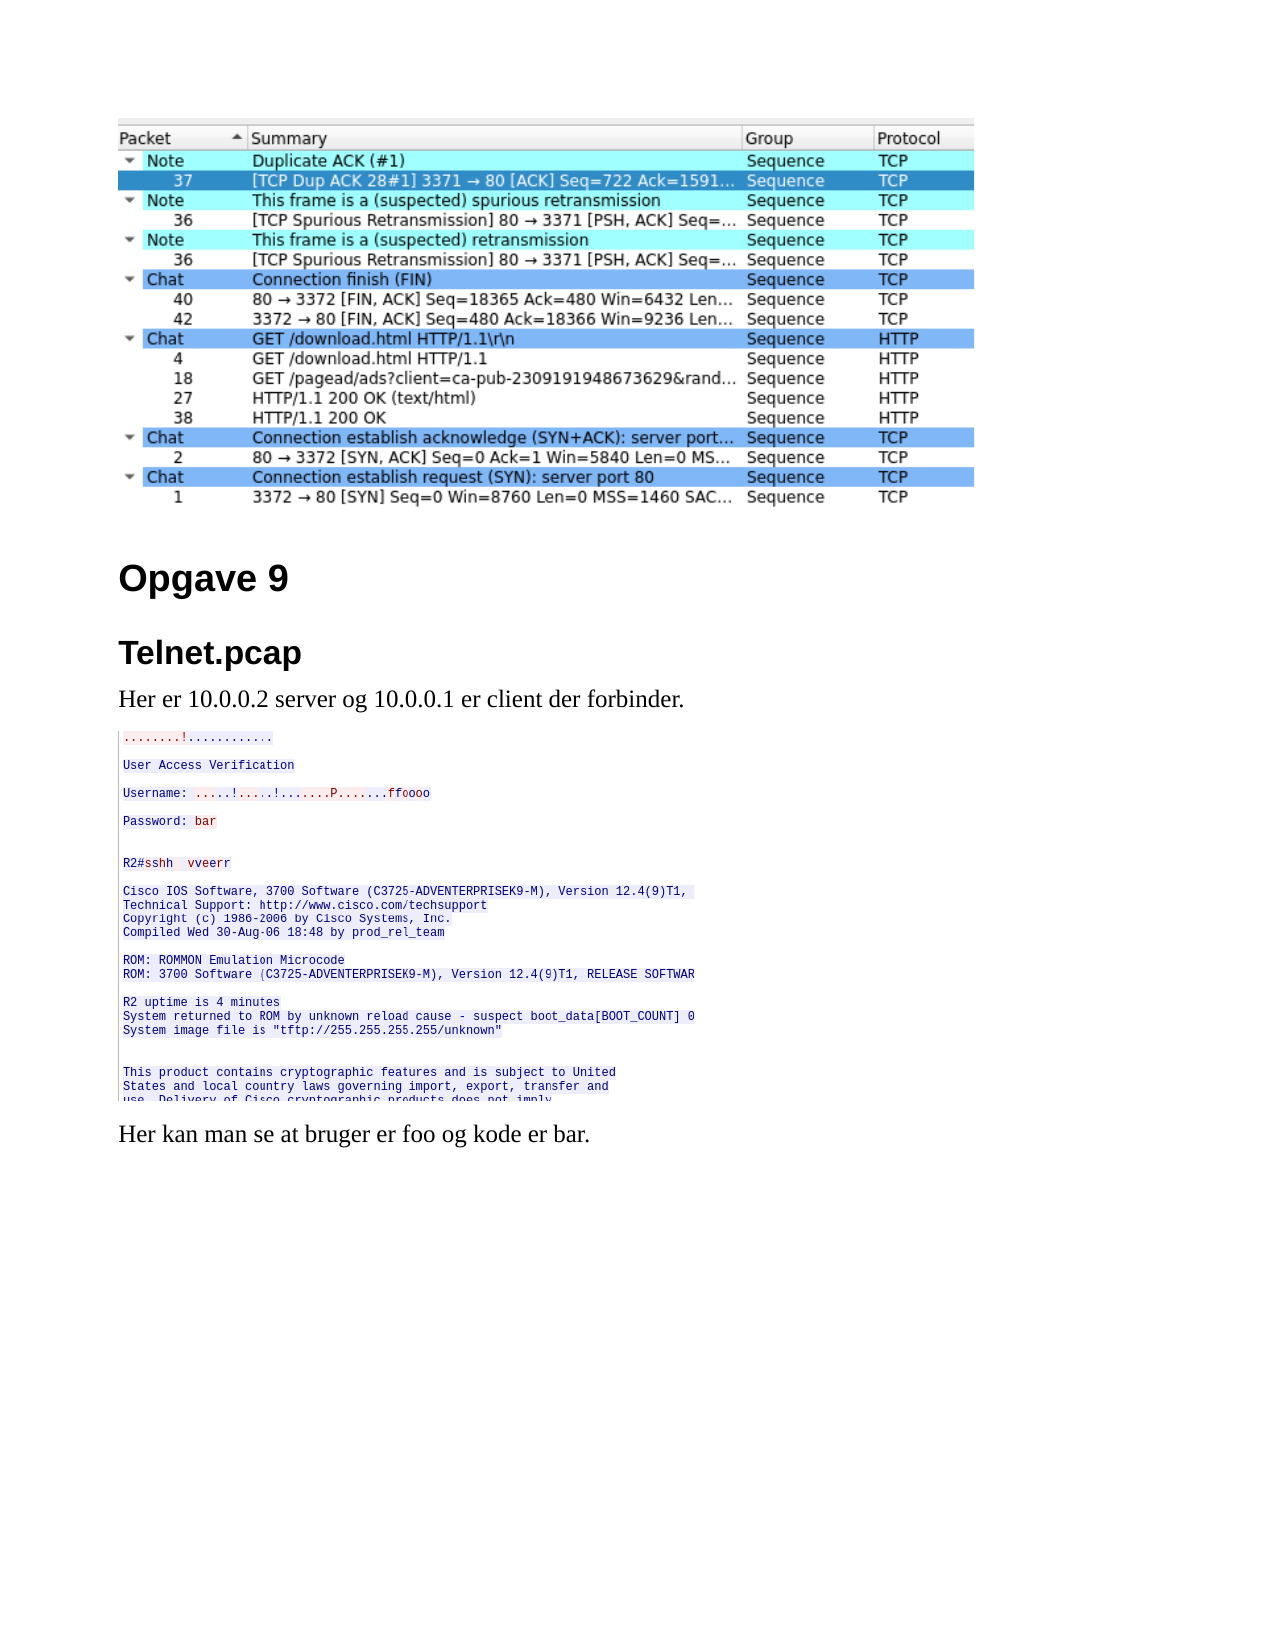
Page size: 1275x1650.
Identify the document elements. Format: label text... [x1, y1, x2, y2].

text Her kan man se at bruger er foo og kode er bar. [118, 1119, 1157, 1148]
text Her er 10.0.0.2 server og 10.0.0.1 er client der forbinder. [118, 684, 1157, 713]
picture [118, 731, 695, 1101]
subtitle Opgave 9 [118, 556, 1157, 599]
subtitle Telnet.pcap [118, 633, 1157, 671]
picture [118, 118, 975, 512]
